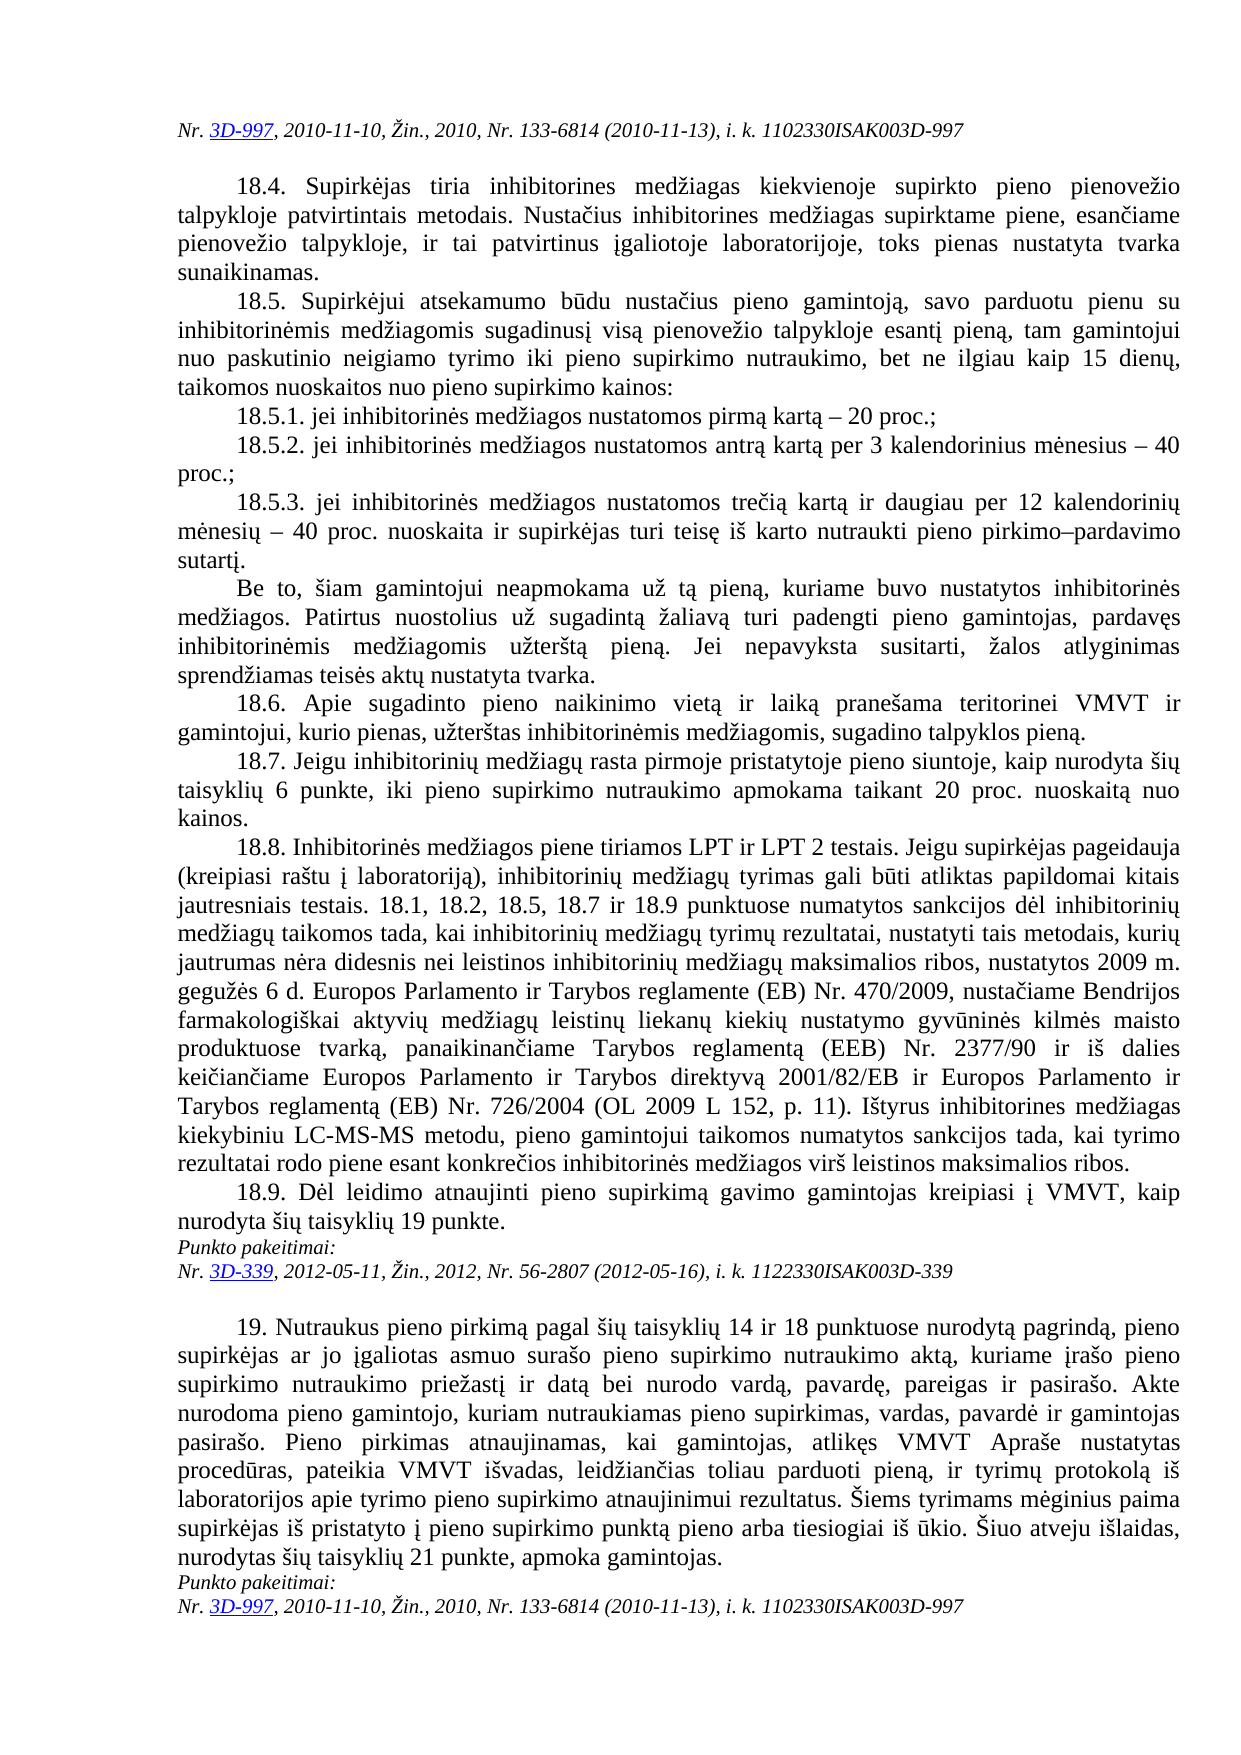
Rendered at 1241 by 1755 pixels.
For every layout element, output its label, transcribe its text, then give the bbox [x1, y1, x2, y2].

text 18.5. Supirkėjui atsekamumo būdu nustačius pieno gamintoją, savo parduotu pienu su inhibitorinėmis medžiagomis sugadinusį visą pienovežio talpykloje esantį pieną, tam gamintojui nuo paskutinio neigiamo tyrimo iki pieno supirkimo nutraukimo, bet ne ilgiau kaip 15 dienų, taikomos nuoskaitos nuo pieno supirkimo kainos: [177, 286, 1181, 401]
text Nr. 3D-997, 2010-11-10, Žin., 2010, Nr. 133-6814 (2010-11-13), i. k. 1102330ISAK003D-997 [177, 118, 1181, 142]
text 18.5.3. jei inhibitorinės medžiagos nustatomos trečią kartą ir daugiau per 12 kalendorinių mėnesių – 40 proc. nuoskaita ir supirkėjas turi teisę iš karto nutraukti pieno pirkimo–pardavimo sutartį. [177, 487, 1181, 573]
text Nr. 3D-339, 2012-05-11, Žin., 2012, Nr. 56-2807 (2012-05-16), i. k. 1122330ISAK003D-339 [177, 1259, 1181, 1283]
text 19. Nutraukus pieno pirkimą pagal šių taisyklių 14 ir 18 punktuose nurodytą pagrindą, pieno supirkėjas ar jo įgaliotas asmuo surašo pieno supirkimo nutraukimo aktą, kuriame įrašo pieno supirkimo nutraukimo priežastį ir datą bei nurodo vardą, pavardę, pareigas ir pasirašo. Akte nurodoma pieno gamintojo, kuriam nutraukiamas pieno supirkimas, vardas, pavardė ir gamintojas pasirašo. Pieno pirkimas atnaujinamas, kai gamintojas, atlikęs VMVT Apraše nustatytas procedūras, pateikia VMVT išvadas, leidžiančias toliau parduoti pieną, ir tyrimų protokolą iš laboratorijos apie tyrimo pieno supirkimo atnaujinimui rezultatus. Šiems tyrimams mėginius paima supirkėjas iš pristatyto į pieno supirkimo punktą pieno arba tiesiogiai iš ūkio. Šiuo atveju išlaidas, nurodytas šių taisyklių 21 punkte, apmoka gamintojas. [177, 1312, 1181, 1570]
text 18.8. Inhibitorinės medžiagos piene tiriamos LPT ir LPT 2 testais. Jeigu supirkėjas pageidauja (kreipiasi raštu į laboratoriją), inhibitorinių medžiagų tyrimas gali būti atliktas papildomai kitais jautresniais testais. 18.1, 18.2, 18.5, 18.7 ir 18.9 punktuose numatytos sankcijos dėl inhibitorinių medžiagų taikomos tada, kai inhibitorinių medžiagų tyrimų rezultatai, nustatyti tais metodais, kurių jautrumas nėra didesnis nei leistinos inhibitorinių medžiagų maksimalios ribos, nustatytos 2009 m. gegužės 6 d. Europos Parlamento ir Tarybos reglamente (EB) Nr. 470/2009, nustačiame Bendrijos farmakologiškai aktyvių medžiagų leistinų liekanų kiekių nustatymo gyvūninės kilmės maisto produktuose tvarką, panaikinančiame Tarybos reglamentą (EEB) Nr. 2377/90 ir iš dalies keičiančiame Europos Parlamento ir Tarybos direktyvą 2001/82/EB ir Europos Parlamento ir Tarybos reglamentą (EB) Nr. 726/2004 (OL 2009 L 152, p. 11). Ištyrus inhibitorines medžiagas kiekybiniu LC-MS-MS metodu, pieno gamintojui taikomos numatytos sankcijos tada, kai tyrimo rezultatai rodo piene esant konkrečios inhibitorinės medžiagos virš leistinos maksimalios ribos. [177, 832, 1181, 1177]
text 18.4. Supirkėjas tiria inhibitorines medžiagas kiekvienoje supirkto pieno pienovežio talpykloje patvirtintais metodais. Nustačius inhibitorines medžiagas supirktame piene, esančiame pienovežio talpykloje, ir tai patvirtinus įgaliotoje laboratorijoje, toks pienas nustatyta tvarka sunaikinamas. [177, 171, 1181, 286]
text 18.9. Dėl leidimo atnaujinti pieno supirkimą gavimo gamintojas kreipiasi į VMVT, kaip nurodyta šių taisyklių 19 punkte. [177, 1177, 1181, 1235]
text Nr. 3D-997, 2010-11-10, Žin., 2010, Nr. 133-6814 (2010-11-13), i. k. 1102330ISAK003D-997 [177, 1594, 1181, 1618]
text Be to, šiam gamintojui neapmokama už tą pieną, kuriame buvo nustatytos inhibitorinės medžiagos. Patirtus nuostolius už sugadintą žaliavą turi padengti pieno gamintojas, pardavęs inhibitorinėmis medžiagomis užterštą pieną. Jei nepavyksta susitarti, žalos atlyginimas sprendžiamas teisės aktų nustatyta tvarka. [177, 573, 1181, 688]
text 18.7. Jeigu inhibitorinių medžiagų rasta pirmoje pristatytoje pieno siuntoje, kaip nurodyta šių taisyklių 6 punkte, iki pieno supirkimo nutraukimo apmokama taikant 20 proc. nuoskaitą nuo kainos. [177, 746, 1181, 832]
text 18.5.2. jei inhibitorinės medžiagos nustatomos antrą kartą per 3 kalendorinius mėnesius – 40 proc.; [177, 430, 1181, 487]
text 18.6. Apie sugadinto pieno naikinimo vietą ir laiką pranešama teritorinei VMVT ir gamintojui, kurio pienas, užterštas inhibitorinėmis medžiagomis, sugadino talpyklos pieną. [177, 688, 1181, 746]
text Punkto pakeitimai: [177, 1235, 1181, 1259]
text Punkto pakeitimai: [177, 1570, 1181, 1594]
text 18.5.1. jei inhibitorinės medžiagos nustatomos pirmą kartą – 20 proc.; [177, 401, 1181, 430]
